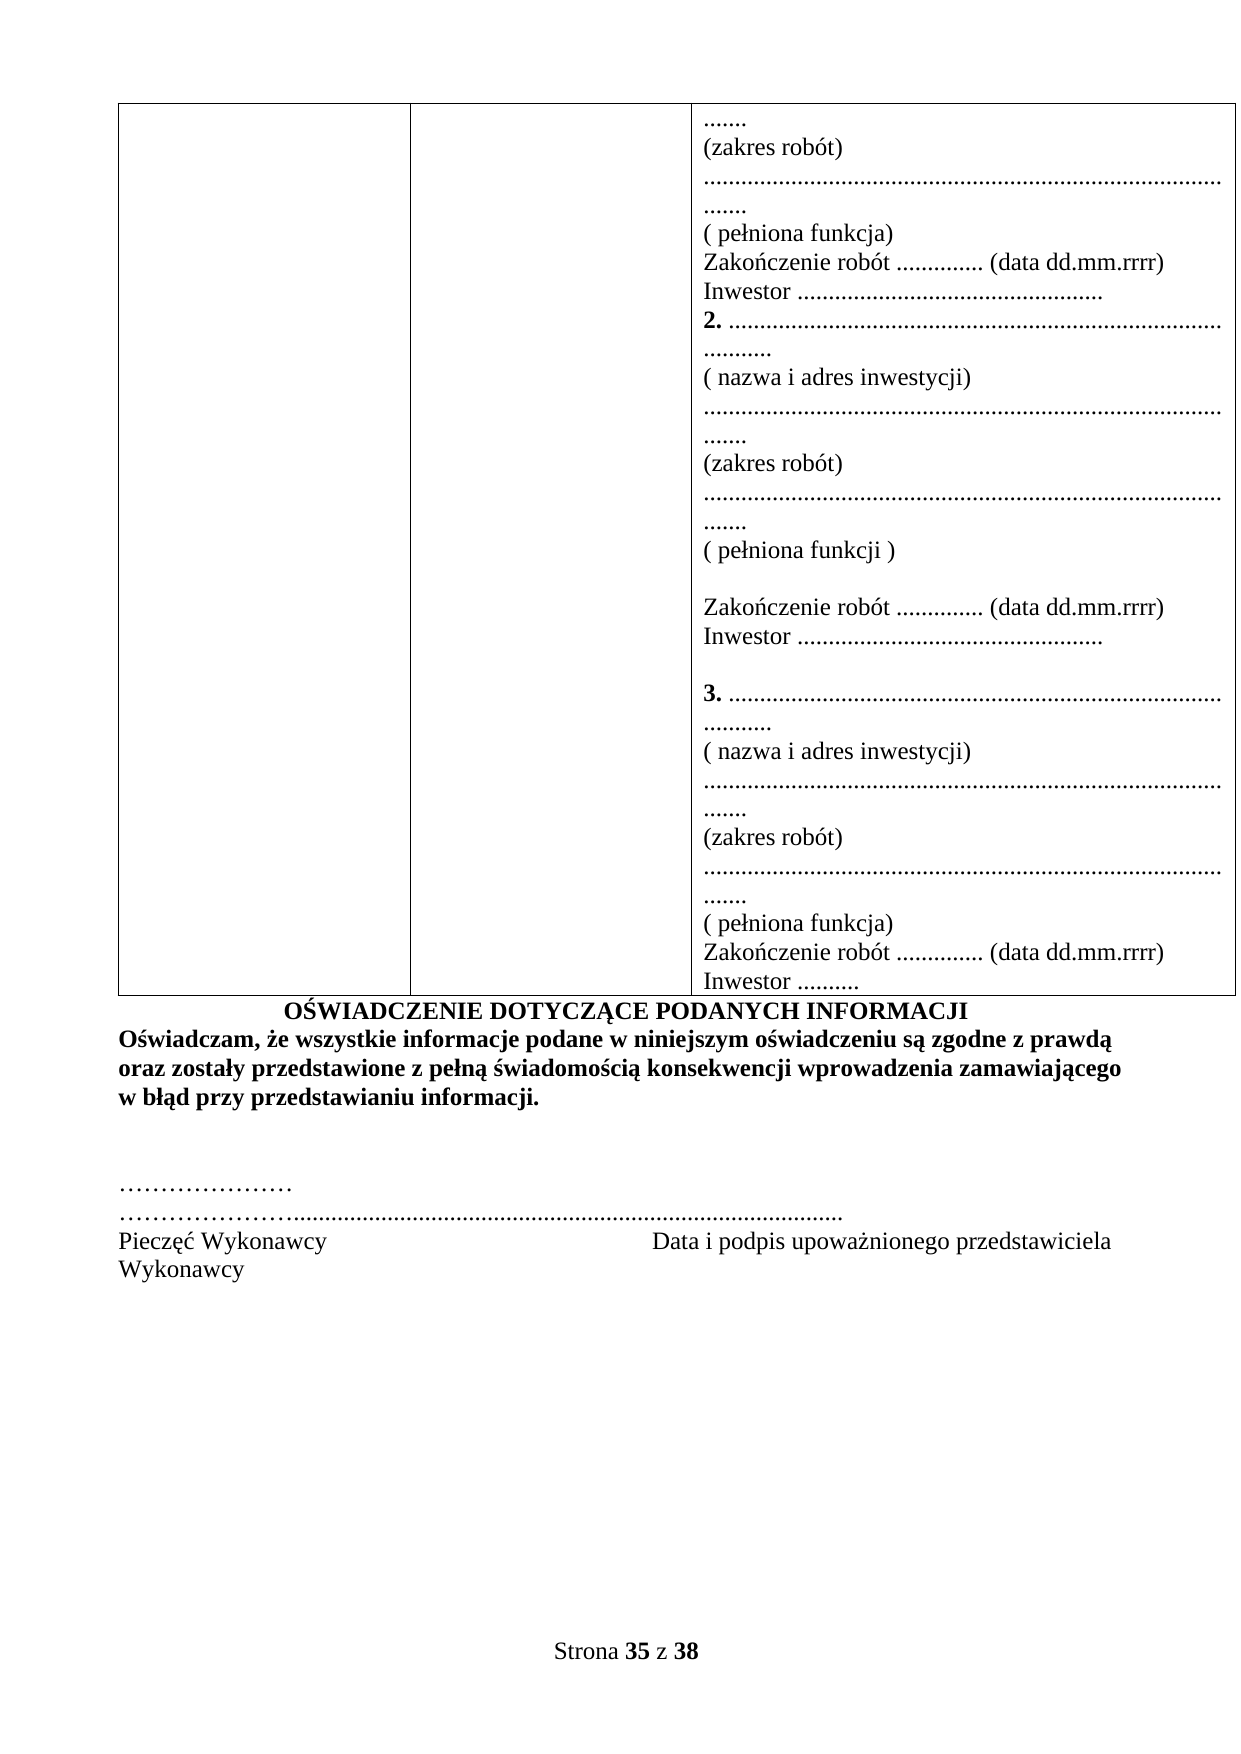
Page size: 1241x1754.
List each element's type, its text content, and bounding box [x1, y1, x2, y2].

text Pieczęć Wykonawcy Data i podpis upoważnionego przedstawiciela Wykonawcy [118, 1226, 1134, 1283]
text Oświadczam, że wszystkie informacje podane w niniejszym oświadczeniu są zgodne z prawdą oraz zostały przedstawione z pełną świadomością konsekwencji wprowadzenia zamawiającego w błąd przy przedstawianiu informacji. [118, 1024, 1134, 1111]
text ………………… …………………........................................................................................ [118, 1168, 1134, 1226]
table_cell ....... (zakres robót) .......................................................................................... ( pełniona funkcja) Zakończenie robót .............. (data dd.mm.rrrr) Inwestor ................................................. 2. .......................................................................................... ( nazwa i adres inwestycji) .......................................................................................... (zakres robót) .......................................................................................... ( pełniona funkcji ) Zakończenie robót .............. (data dd.mm.rrrr) Inwestor ................................................. 3. .......................................................................................... ( nazwa i adres inwestycji) .......................................................................................... (zakres robót) .......................................................................................... ( pełniona funkcja) Zakończenie robót .............. (data dd.mm.rrrr) Inwestor .......... [692, 104, 1235, 995]
table_cell [411, 104, 691, 995]
text OŚWIADCZENIE DOTYCZĄCE PODANYCH INFORMACJI [118, 996, 1134, 1024]
table_cell [119, 104, 410, 995]
